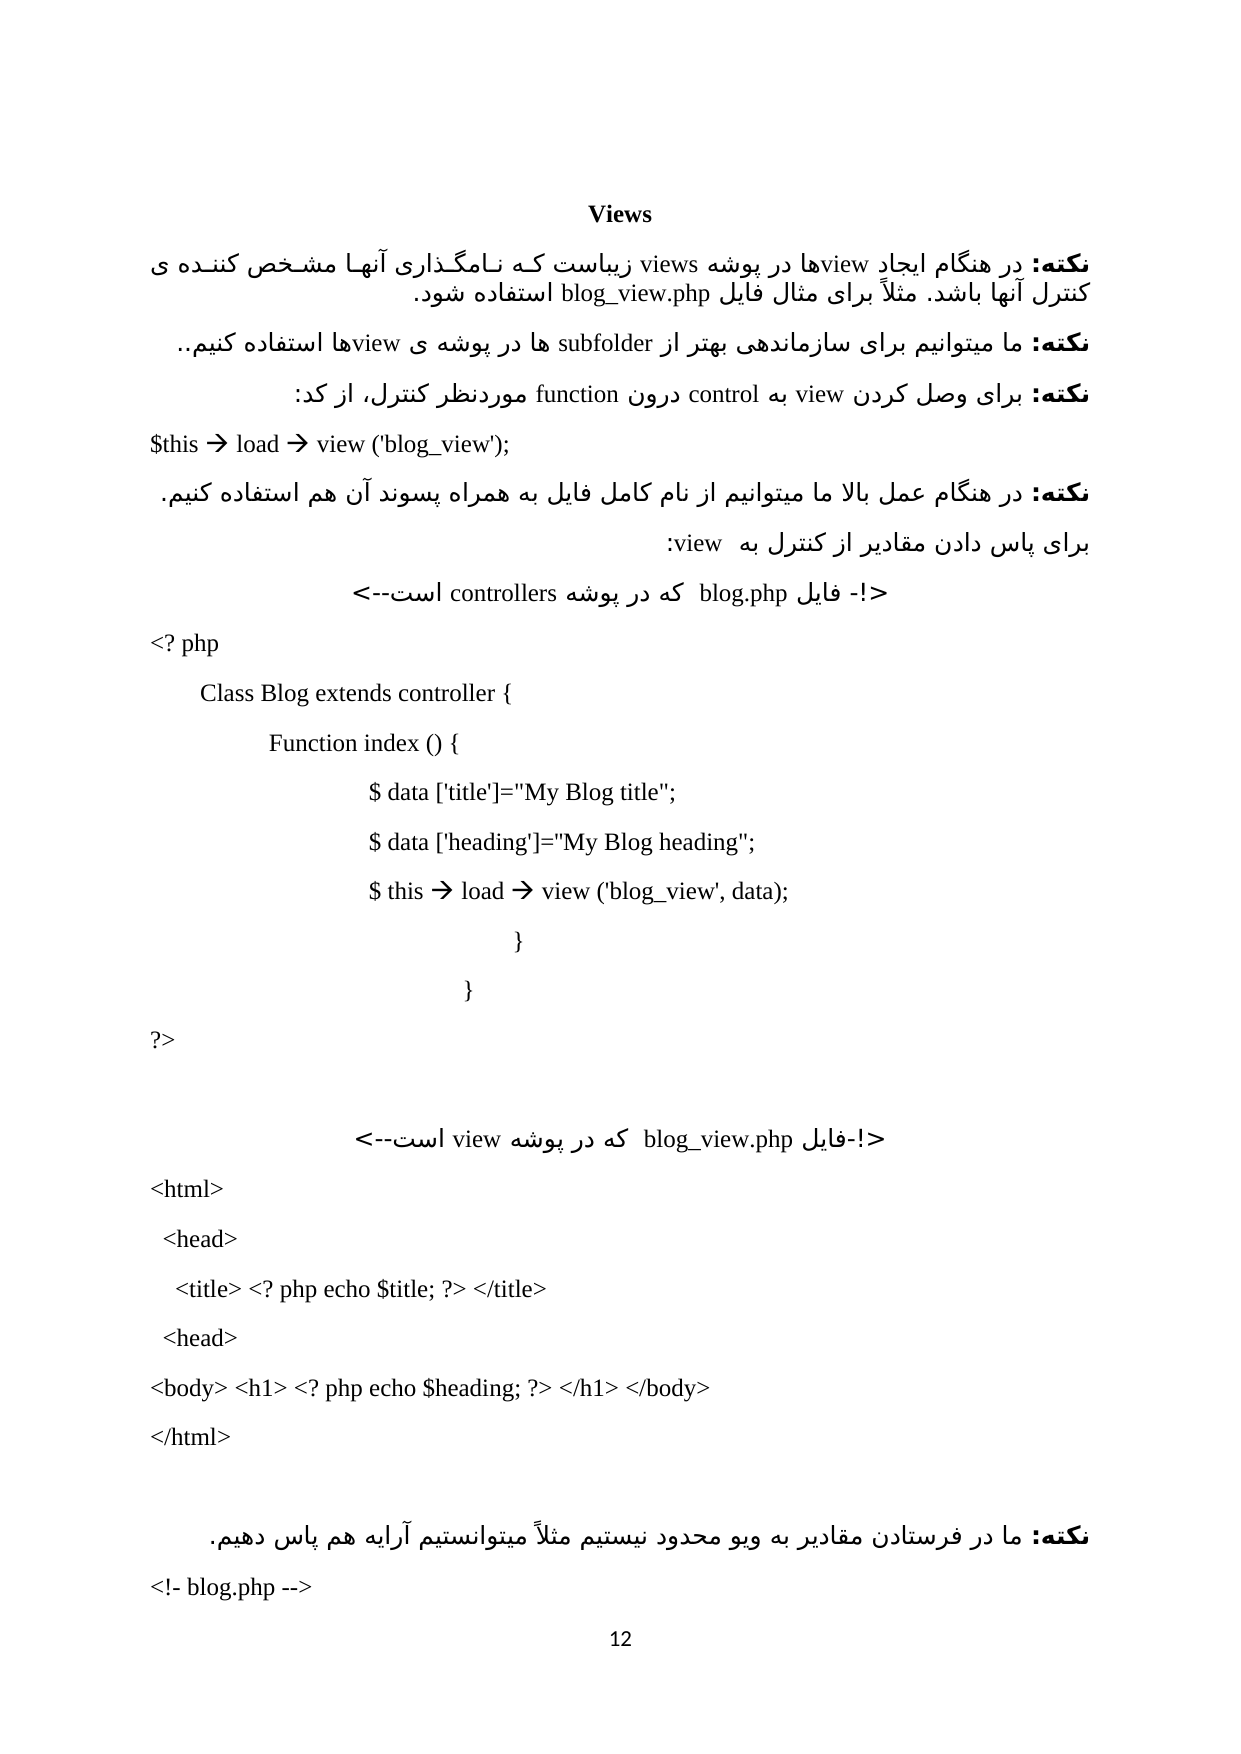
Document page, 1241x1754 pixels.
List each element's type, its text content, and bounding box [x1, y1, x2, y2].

text <head> [150, 1323, 1090, 1352]
text <? php [150, 628, 1090, 657]
text نکته: در هنگام ایجاد viewها در پوشه views زیباست که نام­گذاری آن­ها مشخص کننده ­ی کنترل آن­ها باشد. مثلاً برای مثال فایل blog_view.php استفاده شود. [150, 249, 1090, 308]
text نکته: ما می­توانیم برای سازماندهی بهتر از subfolder ها در پوشه ­ی viewها استفاده کنیم.. [150, 328, 1090, 358]
text <!-فایل blog_view.php که در پوشه view است--> [150, 1124, 1090, 1154]
text } [150, 926, 1090, 955]
text <body> <h1> <? php echo $heading; ?> </h1> </body> [150, 1373, 1090, 1402]
text </html> [150, 1422, 1090, 1451]
text Views [150, 199, 1090, 228]
text $ data ['title']="My Blog title"; [150, 777, 1090, 806]
text <title> <? php echo $title; ?> </title> [150, 1274, 1090, 1302]
text <!- فایل blog.php که در پوشه controllers است--> [150, 578, 1090, 608]
text <html> [150, 1174, 1090, 1203]
text نکته: ما در فرستادن مقادیر به ویو محدود نیستیم مثلاً می­توانستیم آرایه هم پاس دهیم. [150, 1522, 1090, 1551]
text برای پاس دادن مقادیر از کنترل به view: [150, 528, 1090, 558]
text $this  load  view ('blog_view'); [150, 429, 1090, 457]
text نکته: برای وصل کردن view به control درون function موردنظر کنترل، از کد: [150, 379, 1090, 408]
text <!- blog.php --> [150, 1572, 1090, 1600]
text ?> [150, 1025, 1090, 1054]
text نکته: در هنگام عمل بالا ما می­توانیم از نام کامل فایل به همراه پس­وند آن هم استفاده کنیم. [150, 478, 1090, 507]
text Class Blog extends controller { [150, 678, 1090, 707]
text $ this  load  view ('blog_view', data); [150, 876, 1090, 905]
text $ data ['heading']=''My Blog heading"; [150, 827, 1090, 856]
text Function index () { [150, 728, 1090, 756]
text <head> [150, 1224, 1090, 1253]
text } [150, 976, 1090, 1004]
